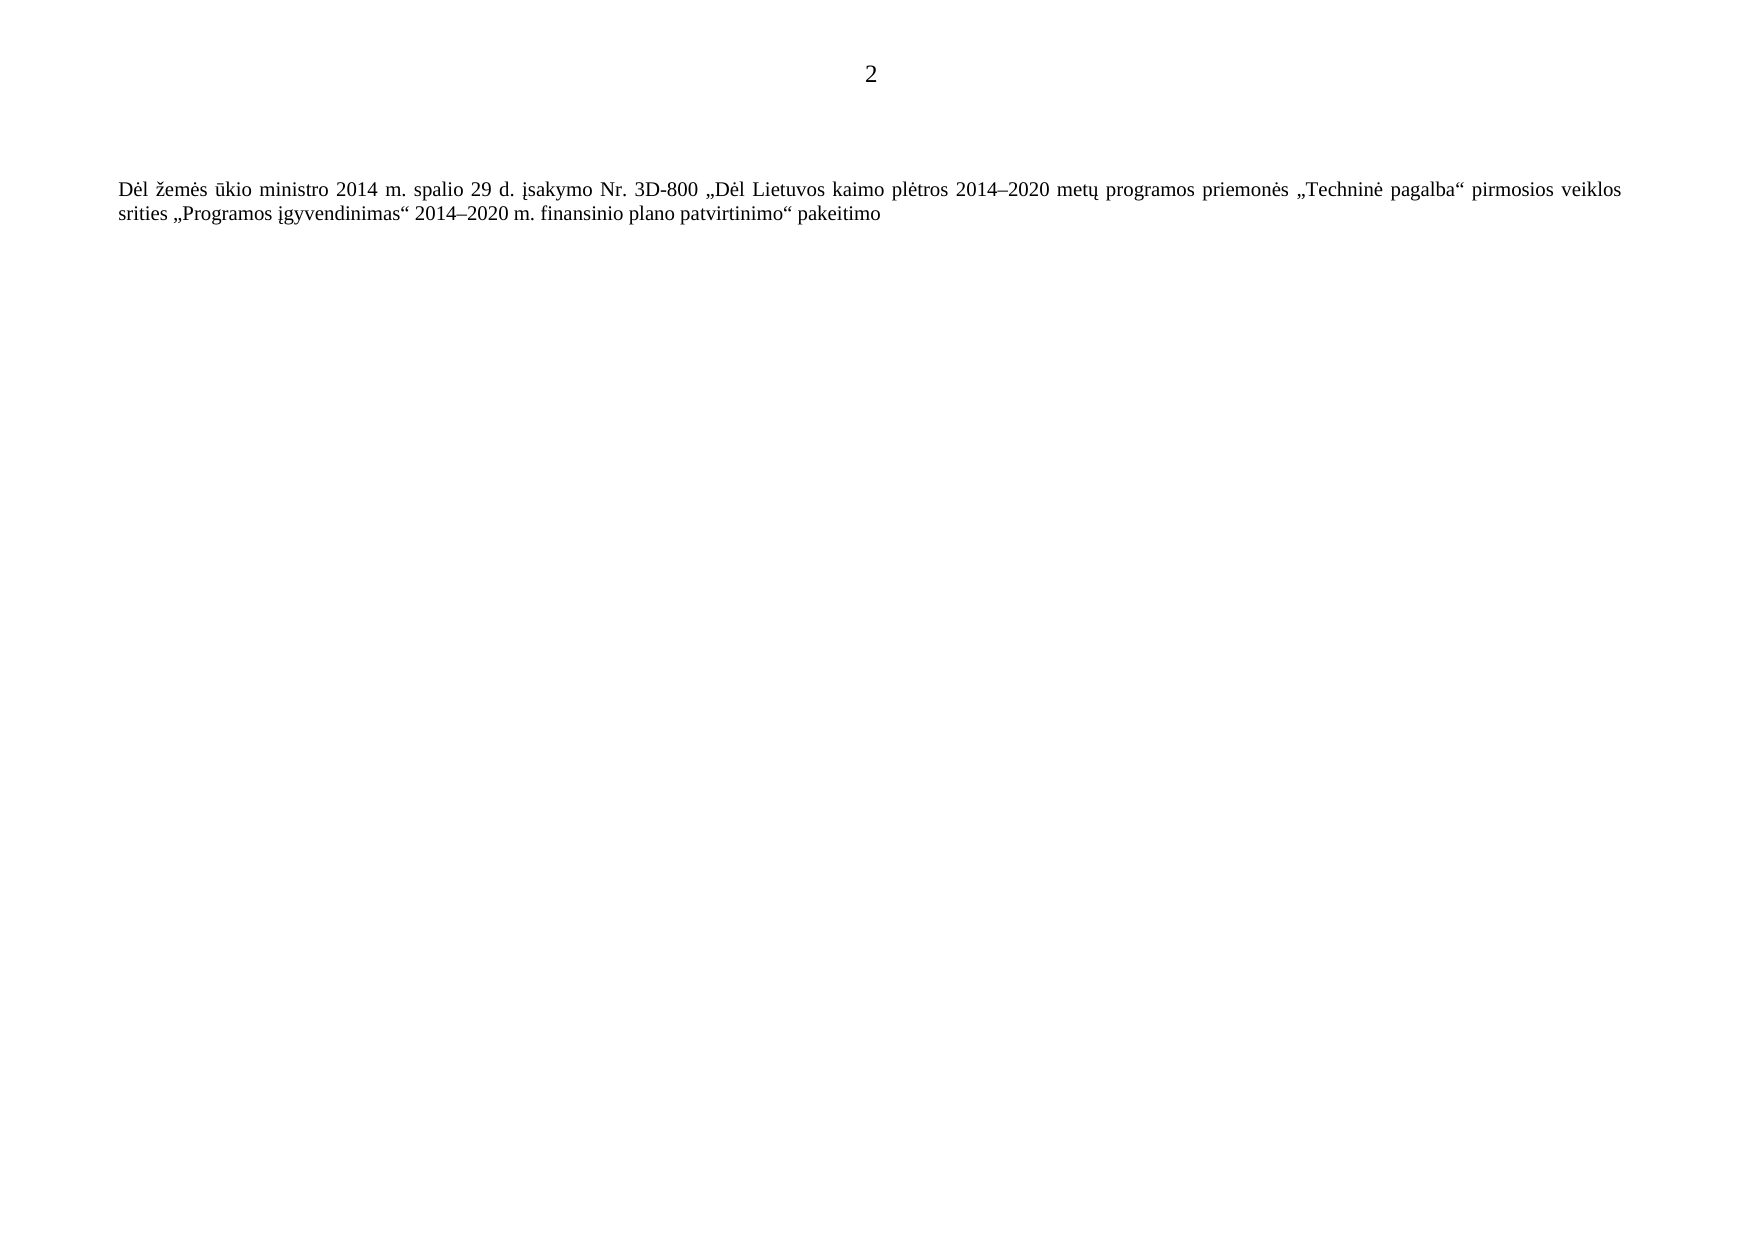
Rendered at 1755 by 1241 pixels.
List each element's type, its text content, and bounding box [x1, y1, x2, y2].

text Dėl žemės ūkio ministro 2014 m. spalio 29 d. įsakymo Nr. 3D-800 „Dėl Lietuvos kaimo plėtros 2014–2020 metų programos priemonės „Techninė pagalba“ pirmosios veiklos srities „Programos įgyvendinimas“ 2014–2020 m. finansinio plano patvirtinimo“ pakeitimo [118, 177, 1624, 225]
